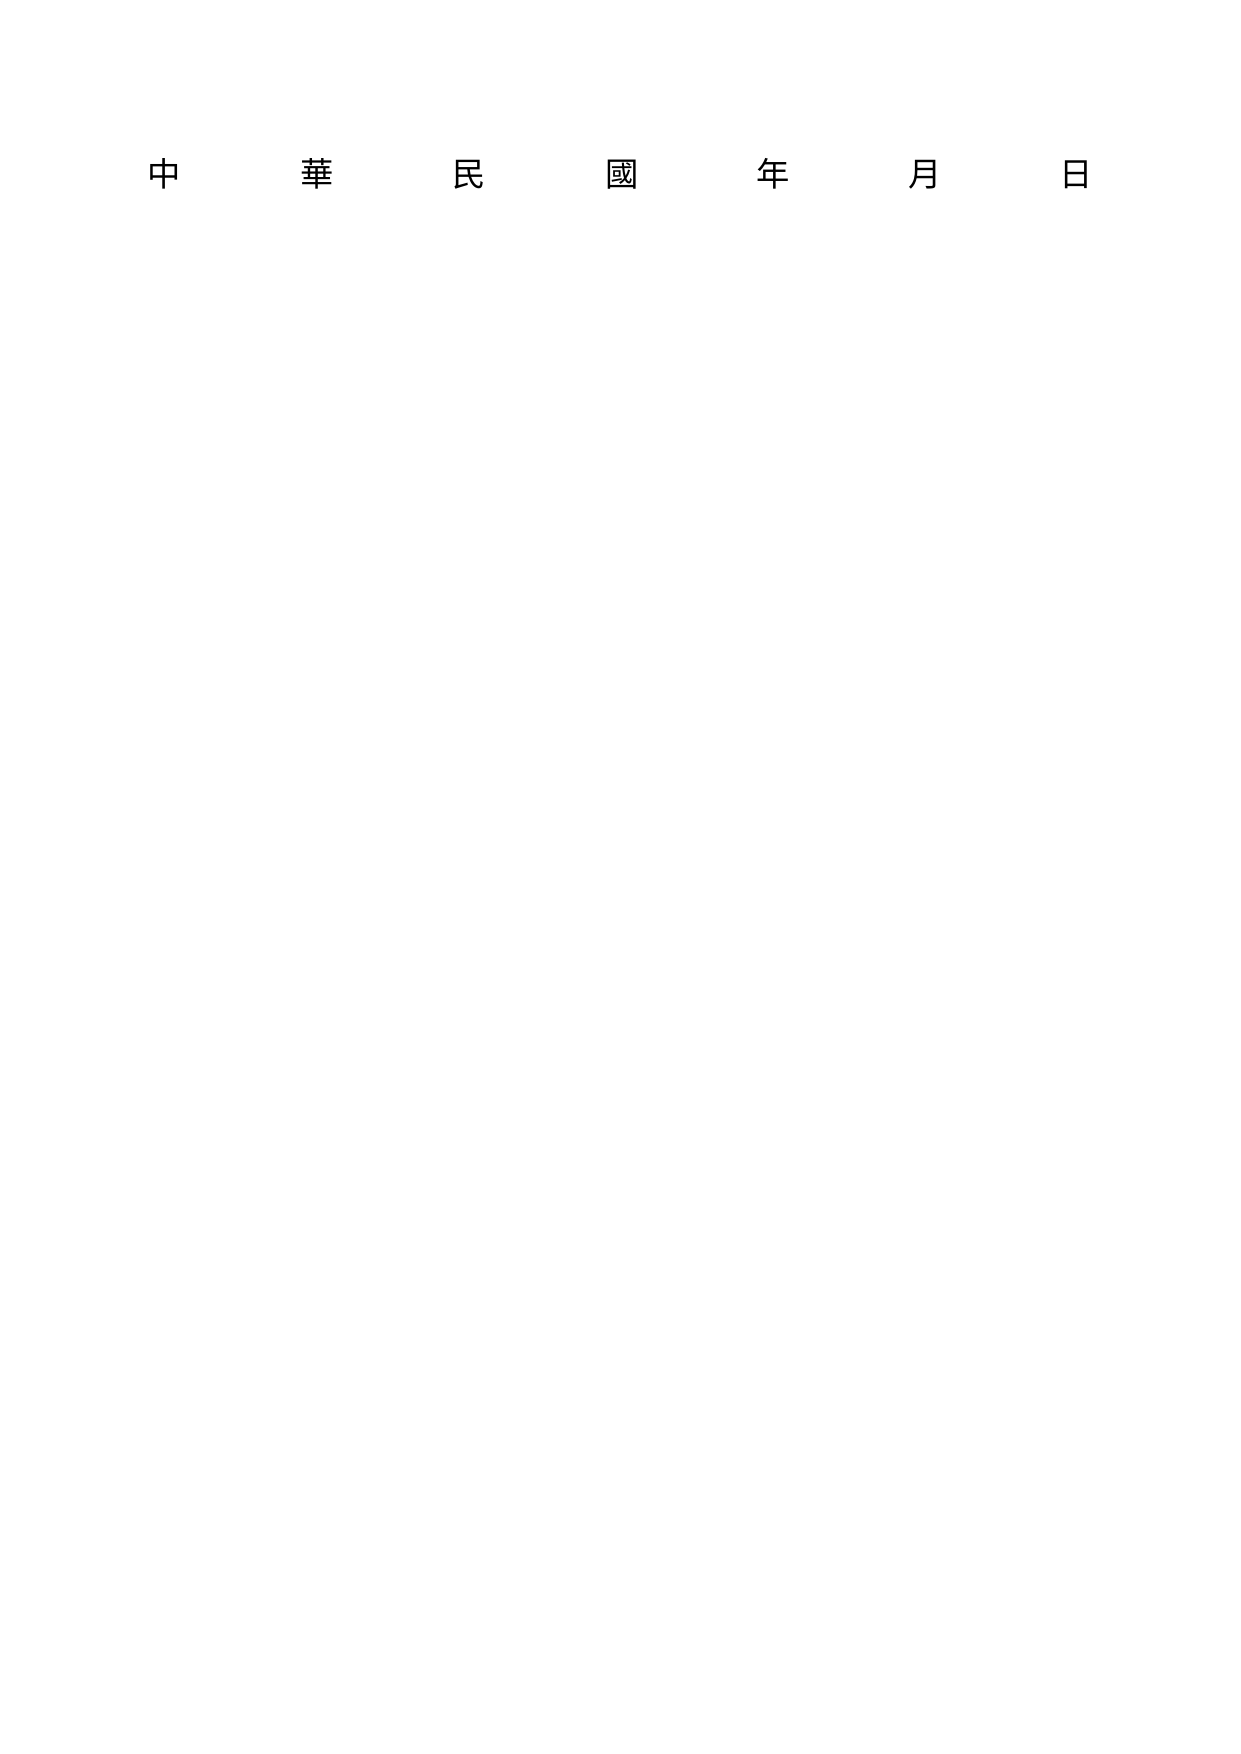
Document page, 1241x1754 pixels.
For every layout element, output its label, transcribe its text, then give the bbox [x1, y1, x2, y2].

text 中 華 民 國年月日 [148, 148, 1092, 196]
